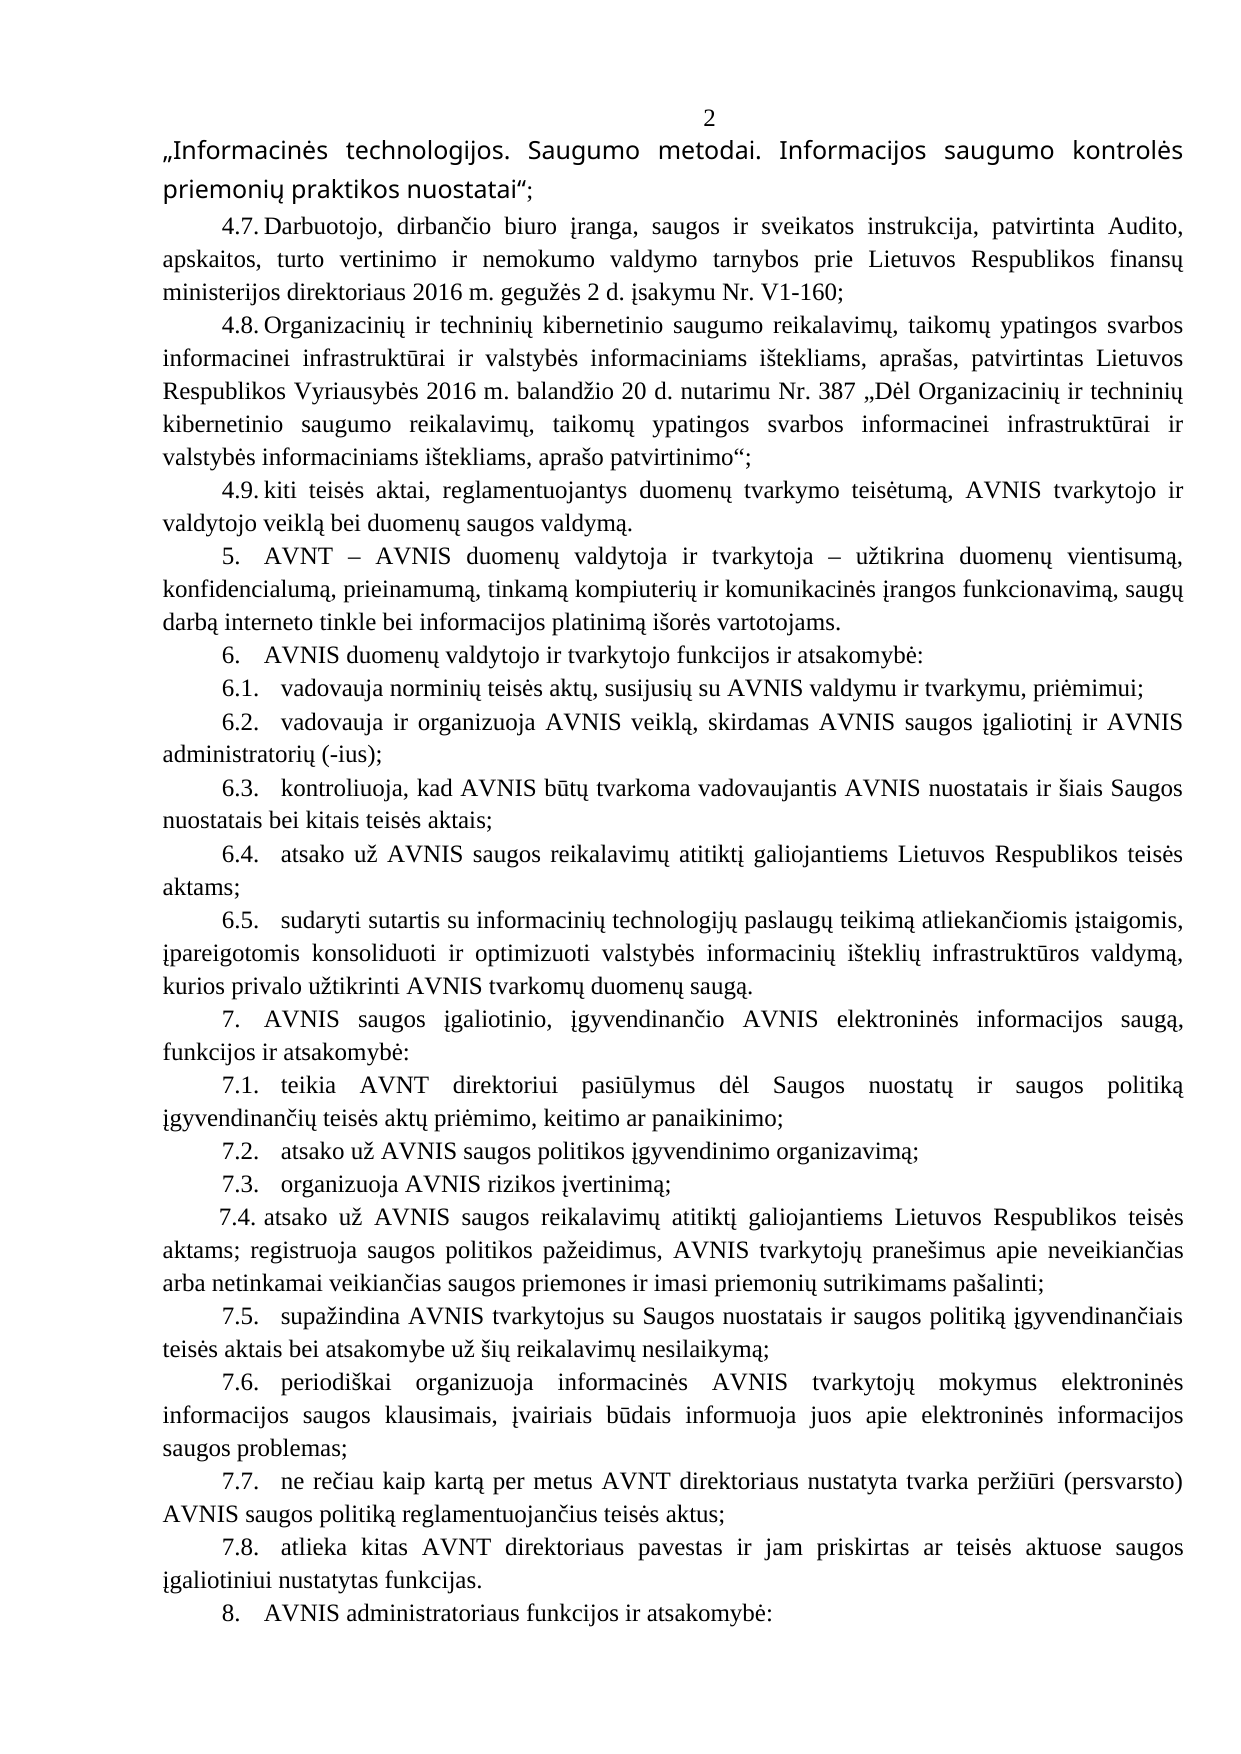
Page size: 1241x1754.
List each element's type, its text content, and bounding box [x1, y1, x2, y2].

text 7.3. organizuoja AVNIS rizikos įvertinimą; [162, 1169, 1184, 1198]
text 4.9. kiti teisės aktai, reglamentuojantys duomenų tvarkymo teisėtumą, AVNIS tvarkytojo ir valdytojo veiklą bei duomenų saugos valdymą. [162, 475, 1184, 537]
text 6.1. vadovauja norminių teisės aktų, susijusių su AVNIS valdymu ir tvarkymu, priėmimui; [162, 673, 1184, 702]
text 7. AVNIS saugos įgaliotinio, įgyvendinančio AVNIS elektroninės informacijos saugą, funkcijos ir atsakomybė: [162, 1004, 1184, 1066]
text 7.7. ne rečiau kaip kartą per metus AVNT direktoriaus nustatyta tvarka peržiūri (persvarsto) AVNIS saugos politiką reglamentuojančius teisės aktus; [162, 1466, 1184, 1528]
text 7.1. teikia AVNT direktoriui pasiūlymus dėl Saugos nuostatų ir saugos politiką įgyvendinančių teisės aktų priėmimo, keitimo ar panaikinimo; [162, 1070, 1184, 1132]
text 7.2. atsako už AVNIS saugos politikos įgyvendinimo organizavimą; [162, 1136, 1184, 1164]
text 8. AVNIS administratoriaus funkcijos ir atsakomybė: [162, 1598, 1184, 1627]
text „Informacinės technologijos. Saugumo metodai. Informacijos saugumo kontrolės priemonių praktikos nuostatai“; [162, 133, 1184, 206]
text 6. AVNIS duomenų valdytojo ir tvarkytojo funkcijos ir atsakomybė: [162, 641, 1184, 669]
text 6.5. sudaryti sutartis su informacinių technologijų paslaugų teikimą atliekančiomis įstaigomis, įpareigotomis konsoliduoti ir optimizuoti valstybės informacinių išteklių infrastruktūros valdymą, kurios privalo užtikrinti AVNIS tvarkomų duomenų saugą. [162, 905, 1184, 999]
text 4.8. Organizacinių ir techninių kibernetinio saugumo reikalavimų, taikomų ypatingos svarbos informacinei infrastruktūrai ir valstybės informaciniams ištekliams, aprašas, patvirtintas Lietuvos Respublikos Vyriausybės 2016 m. balandžio 20 d. nutarimu Nr. 387 „Dėl Organizacinių ir techninių kibernetinio saugumo reikalavimų, taikomų ypatingos svarbos informacinei infrastruktūrai ir valstybės informaciniams ištekliams, aprašo patvirtinimo“; [162, 310, 1184, 471]
text 7.5. supažindina AVNIS tvarkytojus su Saugos nuostatais ir saugos politiką įgyvendinančiais teisės aktais bei atsakomybe už šių reikalavimų nesilaikymą; [162, 1301, 1184, 1363]
text 5. AVNT – AVNIS duomenų valdytoja ir tvarkytoja – užtikrina duomenų vientisumą, konfidencialumą, prieinamumą, tinkamą kompiuterių ir komunikacinės įrangos funkcionavimą, saugų darbą interneto tinkle bei informacijos platinimą išorės vartotojams. [162, 541, 1184, 636]
text 6.3. kontroliuoja, kad AVNIS būtų tvarkoma vadovaujantis AVNIS nuostatais ir šiais Saugos nuostatais bei kitais teisės aktais; [162, 773, 1184, 834]
text 7.8. atlieka kitas AVNT direktoriaus pavestas ir jam priskirtas ar teisės aktuose saugos įgaliotiniui nustatytas funkcijas. [162, 1532, 1184, 1594]
text 7.6. periodiškai organizuoja informacinės AVNIS tvarkytojų mokymus elektroninės informacijos saugos klausimais, įvairiais būdais informuoja juos apie elektroninės informacijos saugos problemas; [162, 1367, 1184, 1462]
text 6.2. vadovauja ir organizuoja AVNIS veiklą, skirdamas AVNIS saugos įgaliotinį ir AVNIS administratorių (-ius); [162, 707, 1184, 768]
text 7.4. atsako už AVNIS saugos reikalavimų atitiktį galiojantiems Lietuvos Respublikos teisės aktams; registruoja saugos politikos pažeidimus, AVNIS tvarkytojų pranešimus apie neveikiančias arba netinkamai veikiančias saugos priemones ir imasi priemonių sutrikimams pašalinti; [162, 1202, 1184, 1297]
text 4.7. Darbuotojo, dirbančio biuro įranga, saugos ir sveikatos instrukcija, patvirtinta Audito, apskaitos, turto vertinimo ir nemokumo valdymo tarnybos prie Lietuvos Respublikos finansų ministerijos direktoriaus 2016 m. gegužės 2 d. įsakymu Nr. V1-160; [162, 211, 1184, 306]
text 6.4. atsako už AVNIS saugos reikalavimų atitiktį galiojantiems Lietuvos Respublikos teisės aktams; [162, 839, 1184, 900]
